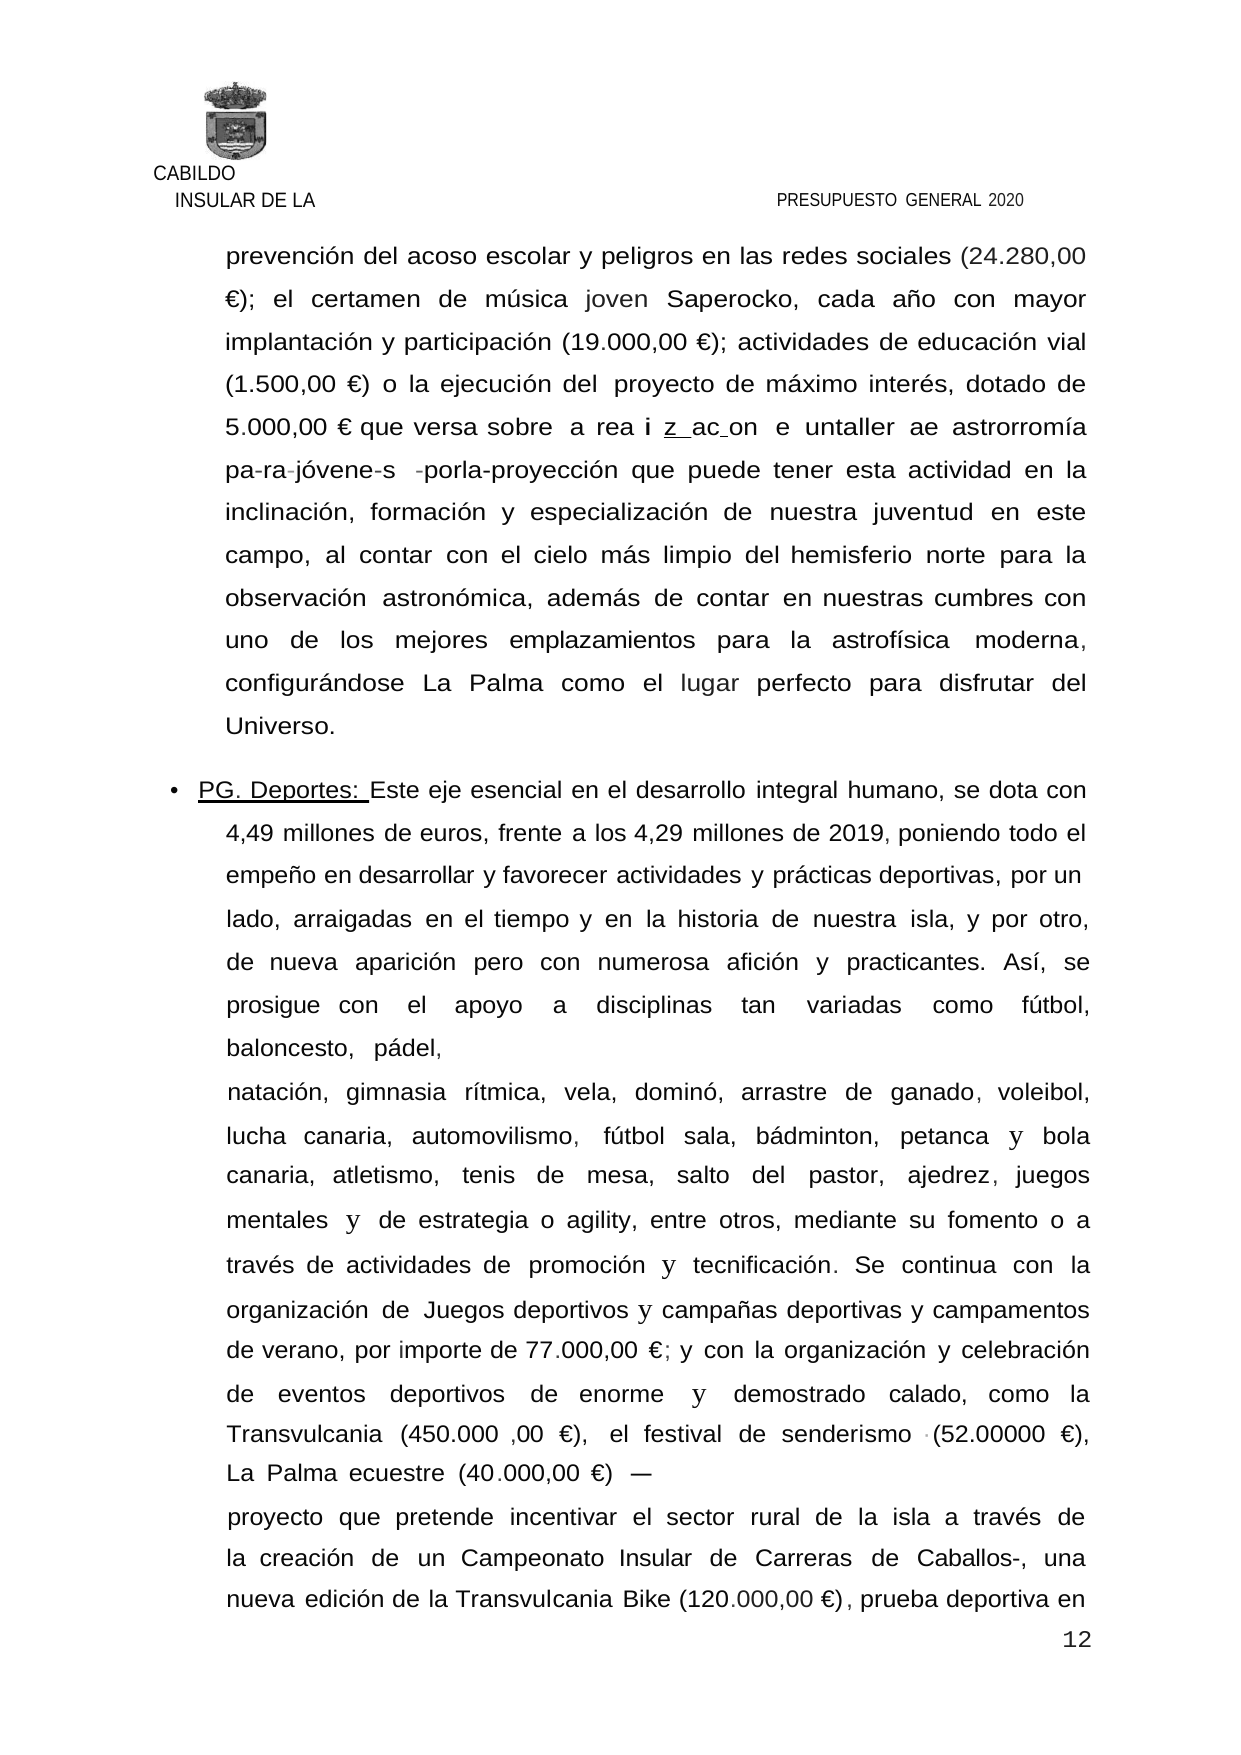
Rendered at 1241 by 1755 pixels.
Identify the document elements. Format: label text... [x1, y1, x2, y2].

text proyecto que pretende incentivar el sector rural de la isla a través de la creación de un Campeonato Insular de Carreras de Caballos-, una nueva edición de la Transvulcania Bike (120.000,00 €), prueba deportiva en bicicleta de montaña, cuyo recorrido transcurre por las zonas de cumbre este y oeste de la isla, transitando por diferentes municipios, entre ellos, Santa Cruz de La [226, 1503, 1086, 1612]
text natación, gimnasia rítmica, vela, dominó, arrastre de ganado, voleibol, lucha canaria, automovilismo, fútbol sala, bádminton, petanca y bola canaria, atletismo, tenis de mesa, salto del pastor, ajedrez, juegos mentales y de estrategia o agility, entre otros, mediante su fomento o a través de actividades de promoción y tecnificación. Se continua con la organización de Juegos deportivos y campañas deportivas y campamentos de verano, por importe de 77.000,00 €; y con la organización y celebración de eventos deportivos de enorme y demostrado calado, como la Transvulcania (450.000 ,00 €), el festival de senderismo ·(52.00000 €), La Palma ecuestre (40.000,00 €) - [226, 1077, 1090, 1486]
text prevención del acoso escolar y peligros en las redes sociales (24.280,00 €); el certamen de música joven Saperocko, cada año con mayor implantación y participación (19.000,00 €); actividades de educación vial (1.500,00 €) o la ejecución del proyecto de máximo interés, dotado de 5.000,00 € que versa sobre a rea i z ac on e untaller ae astrorromía pa-ra-jóvene-s -porla-proyección que puede tener esta actividad en la inclinación, formación y especialización de nuestra juventud en este campo, al contar con el cielo más limpio del hemisferio norte para la observación astronómica, además de contar en nuestras cumbres con uno de los mejores emplazamientos para la astrofísica moderna, configurándose La Palma como el lugar perfecto para disfrutar del Universo. [225, 242, 1087, 739]
list PG. Deportes: Este eje esencial en el desarrollo integral humano, se dota con 4,49 millones de euros, frente a los 4,29 millones de 2019, poniendo todo el empeño en desarrollar y favorecer actividades y prácticas deportivas, por un [170, 776, 1087, 889]
text lado, arraigadas en el tiempo y en la historia de nuestra isla, y por otro, de nueva aparición pero con numerosa afición y practicantes. Así, se prosigue con el apoyo a disciplinas tan variadas como fútbol, baloncesto, pádel, [226, 905, 1090, 1062]
